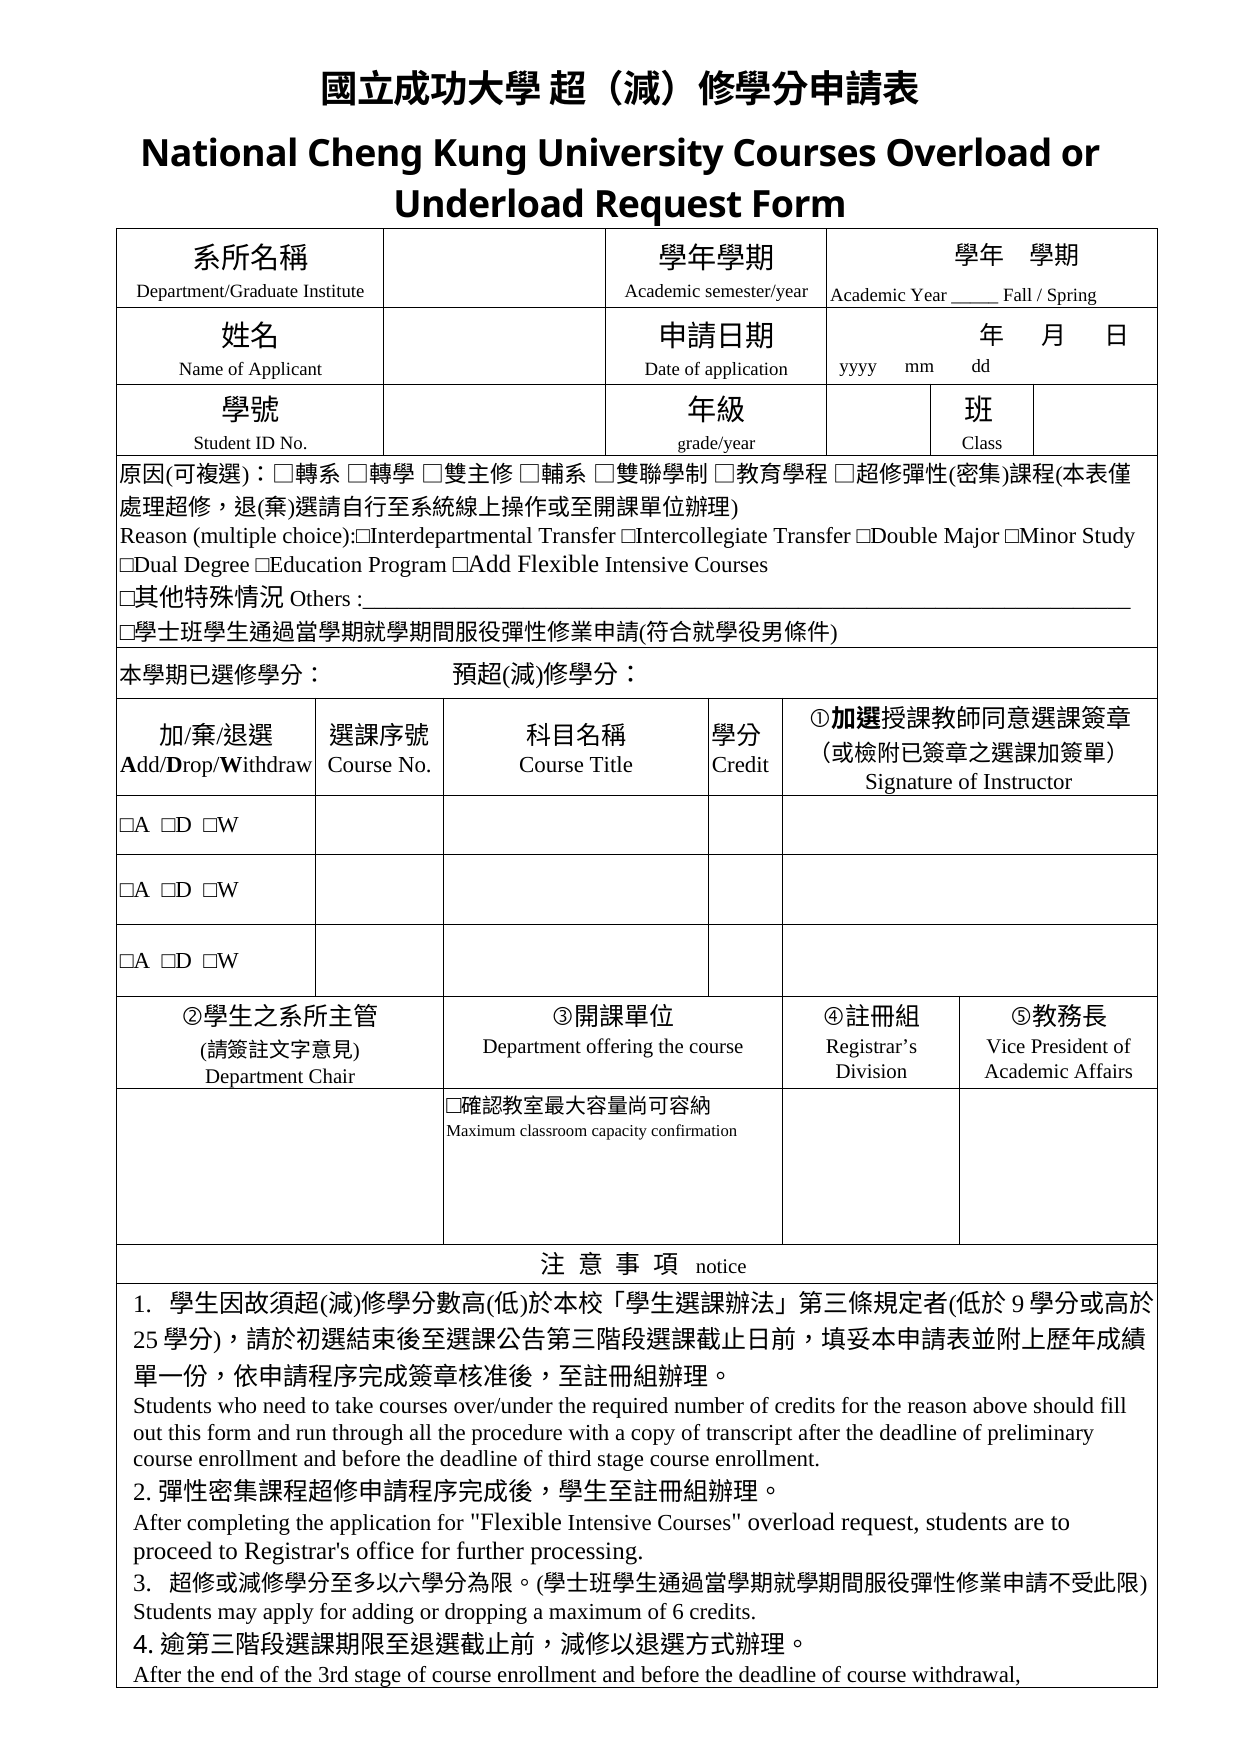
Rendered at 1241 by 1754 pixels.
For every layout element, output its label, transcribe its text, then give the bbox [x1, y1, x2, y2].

table_cell [1158, 1088, 1240, 1244]
table_cell [1158, 384, 1240, 455]
table_cell [384, 308, 605, 383]
table_cell [384, 385, 605, 455]
table_cell 加/棄/退選 Add/Drop/Withdraw [117, 699, 315, 794]
table_header 系所名稱 Department/Graduate Institute [117, 229, 383, 307]
table_header 學年學期 Academic semester/year [606, 229, 826, 307]
table_cell [960, 1089, 1157, 1244]
table_cell 原因(可複選)：□轉系 □轉學 □雙主修 □輔系 □雙聯學制 □教育學程 □超修彈性(密集)課程(本表僅處理超修，退(棄)選請自行至系統線上操作或至開課單位辦理) Reason (multiple choice):□Interdepartmental Transfer □Intercollegiate Transfer □Double Major □Minor Study □Dual Degree □Education Program □Add Flexible Intensive Courses □其他特殊情況Others :___________________________________________________________________ □學士班學生通過當學期就學期間服役彈性修業申請(符合就學役男條件) [117, 456, 1157, 647]
table_cell [1158, 647, 1240, 698]
table_cell [444, 855, 708, 923]
table_cell [709, 796, 782, 854]
table_header 學年 學期 [827, 229, 1157, 307]
table_cell 科目名稱 Course Title [444, 699, 708, 794]
table_cell [1158, 455, 1240, 647]
table_cell 學分 Credit [709, 699, 782, 794]
table_cell 開課單位 Department offering the course [444, 997, 782, 1088]
table_cell 加選授課教師同意選課簽章 （或檢附已簽章之選課加簽單） Signature of Instructor [783, 699, 1157, 794]
table_cell [117, 1089, 443, 1244]
table_cell [444, 796, 708, 854]
table_cell [783, 855, 1157, 923]
table_cell 年 月 日 yyyy mm dd [827, 308, 1157, 383]
table_cell [783, 1089, 959, 1244]
table_cell 學號 Student ID No. [117, 385, 383, 455]
table_cell [1158, 1244, 1240, 1282]
table_cell □確認教室最大容量尚可容納Maximum classroom capacity confirmation [444, 1089, 782, 1244]
table_cell [783, 796, 1157, 854]
table_cell [709, 925, 782, 996]
table_header [384, 229, 605, 307]
table_cell 本學期已選修學分： 預超(減)修學分： [117, 648, 1157, 698]
text National Cheng Kung University Courses Overload or Underload Request Form [118, 126, 1122, 228]
table_cell 申請日期 Date of application [606, 308, 826, 383]
table_cell [709, 855, 782, 923]
table_cell 姓名 Name of Applicant [117, 308, 383, 383]
table_cell [316, 925, 443, 996]
table_cell [1158, 996, 1240, 1088]
table_cell [444, 925, 708, 996]
table_cell 選課序號 Course No. [316, 699, 443, 794]
table_cell 年級 grade/year [606, 385, 826, 455]
table_cell 教務長 Vice President of Academic Affairs [960, 997, 1157, 1088]
table_cell 注 意 事 項 notice [117, 1245, 1157, 1282]
table_cell □A □D □W [117, 855, 315, 923]
table_cell [1158, 924, 1240, 996]
table_cell 1. 學生因故須超(減)修學分數高(低)於本校「學生選課辦法」第三條規定者(低於9學分或高於25學分)，請於初選結束後至選課公告第三階段選課截止日前，填妥本申請表並附上歷年成績單一份，依申請程序完成簽章核准後，至註冊組辦理。 Students who need to take courses over/under the required number of credits for the reason above should fill out this form and run through all the procedure with a copy of transcript after the deadline of preliminary course enrollment and before the deadline of third stage course enrollment. 2. 彈性密集課程超修申請程序完成後，學生至註冊組辦理。 After completing the application for "Flexible Intensive Courses" overload request, students are to proceed to Registrar's office for further processing. 3. 超修或減修學分至多以六學分為限。(學士班學生通過當學期就學期間服役彈性修業申請不受此限) Students may apply for adding or dropping a maximum of 6 credits. 4. 逾第三階段選課期限至退選截止前，減修以退選方式辦理。 After the end of the 3rd stage of course enrollment and before the deadline of course withdrawal, [117, 1284, 1157, 1687]
table_cell [1158, 307, 1240, 383]
table_cell □A □D □W [117, 925, 315, 996]
table_cell [783, 925, 1157, 996]
text 國立成功大學 超（減）修學分申請表 [118, 59, 1122, 113]
table_cell 班 Class [931, 385, 1033, 455]
table_cell [1158, 1283, 1240, 1687]
table_cell [316, 855, 443, 923]
table_cell [1034, 385, 1157, 455]
table_cell [1158, 795, 1240, 854]
table_header [1158, 228, 1240, 307]
table_cell 學生之系所主管 (請簽註文字意見) Department Chair [117, 997, 443, 1088]
table_cell □A □D □W [117, 796, 315, 854]
table_cell [1158, 698, 1240, 794]
table_cell 註冊組 Registrar’s Division [783, 997, 959, 1088]
table_cell [827, 385, 930, 455]
table_cell [316, 796, 443, 854]
table_cell [1158, 854, 1240, 923]
